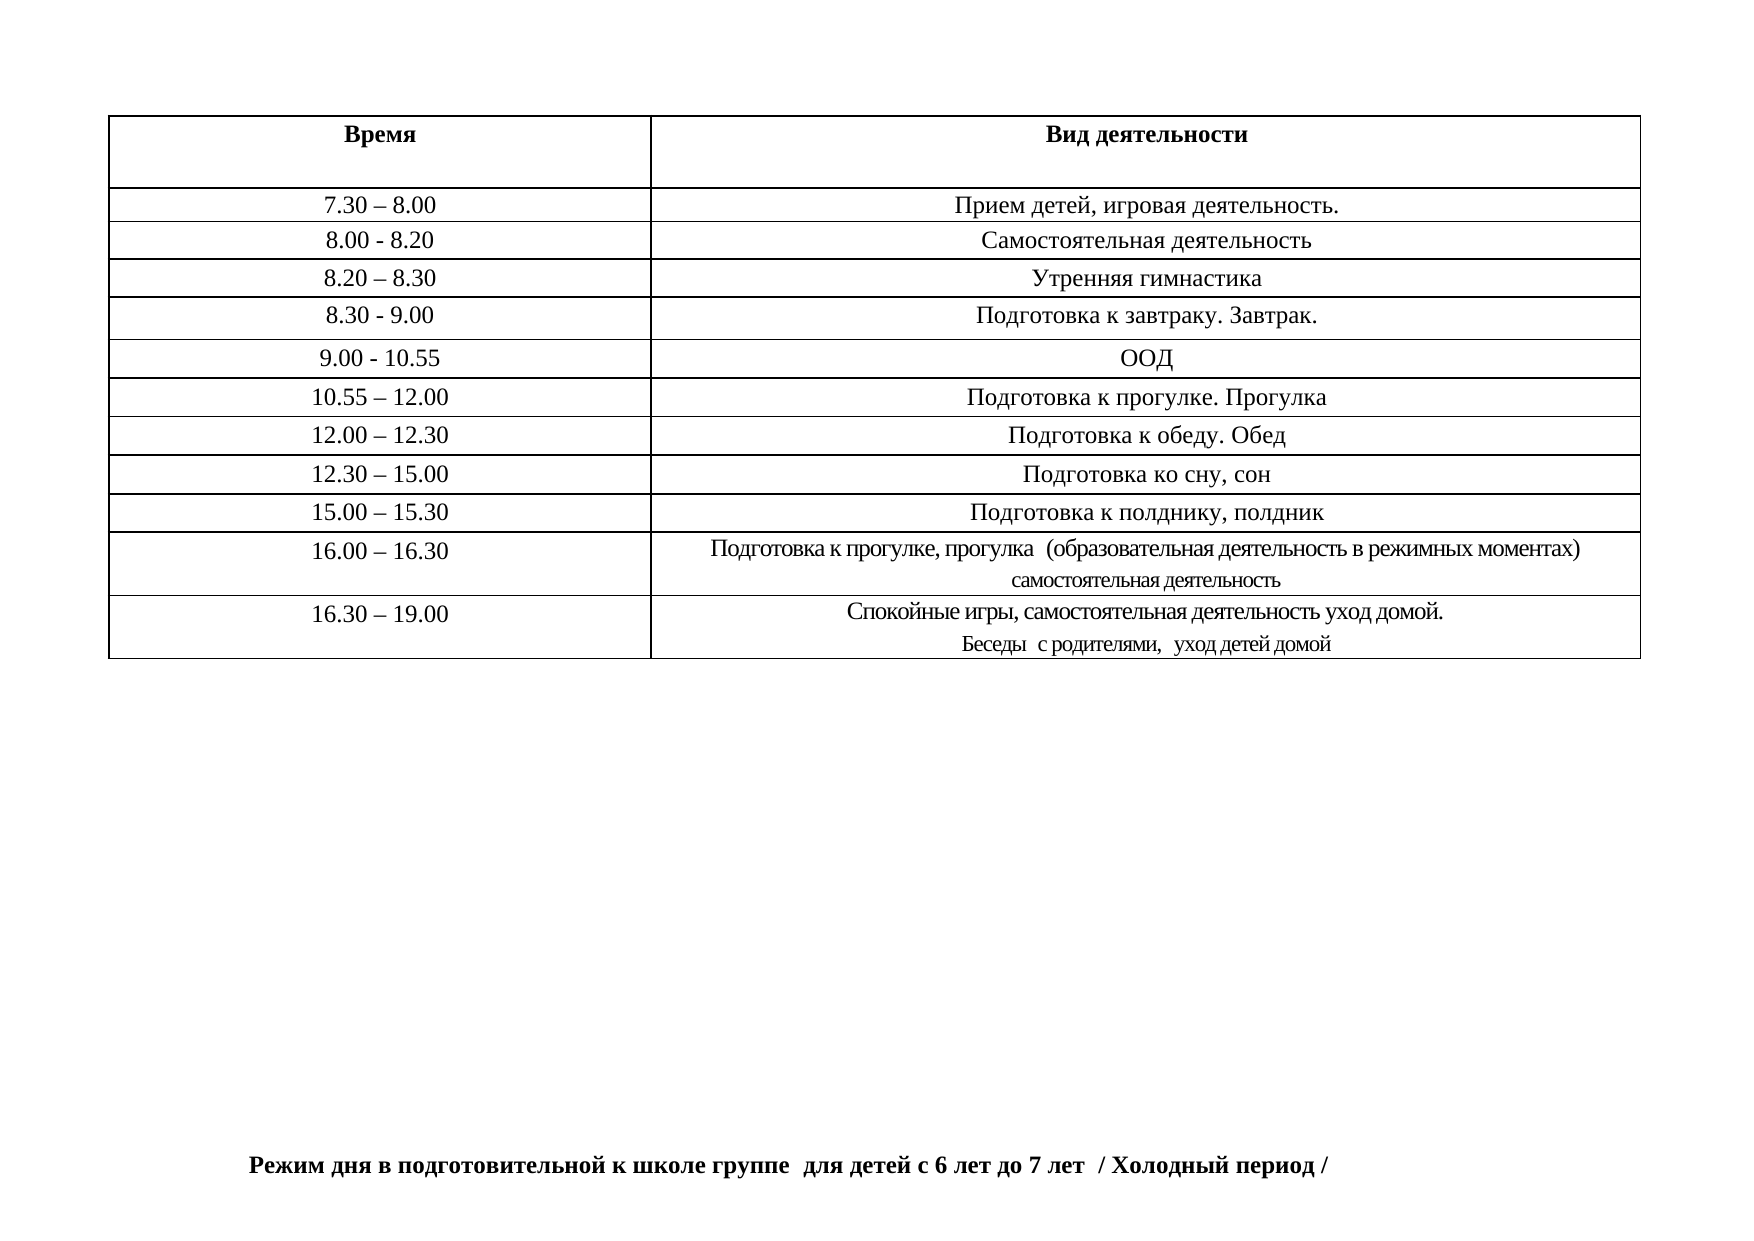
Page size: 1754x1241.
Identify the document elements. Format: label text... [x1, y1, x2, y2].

table_cell ООД [652, 340, 1640, 377]
table_cell 8.20 – 8.30 [110, 260, 650, 296]
table_header Вид деятельности [652, 117, 1640, 187]
table_cell 16.00 – 16.30 [110, 533, 650, 594]
table_cell 16.30 – 19.00 [110, 596, 650, 658]
table_cell Подготовка к завтраку. Завтрак. [652, 298, 1640, 339]
table_cell Прием детей, игровая деятельность. [652, 189, 1640, 221]
table_cell Подготовка ко сну, сон [652, 456, 1640, 493]
table_cell Подготовка к полднику, полдник [652, 495, 1640, 531]
table_cell 10.55 – 12.00 [110, 379, 650, 416]
table_cell 15.00 – 15.30 [110, 495, 650, 531]
subtitle Режим дня в подготовительной к школе группе для детей с 6 лет до 7 лет / Холодный период / [249, 1150, 1702, 1178]
table_cell 12.30 – 15.00 [110, 456, 650, 493]
table_cell Подготовка к прогулке, прогулка (образовательная деятельность в режимных моментах) самостоятельная деятельность [652, 562, 1640, 594]
table_cell 7.30 – 8.00 [110, 189, 650, 221]
table_cell Утренняя гимнастика [652, 260, 1640, 296]
table_cell Подготовка к обеду. Обед [652, 417, 1640, 454]
table_cell 8.30 - 9.00 [110, 298, 650, 339]
table_cell Подготовка к прогулке. Прогулка [652, 379, 1640, 416]
table_cell Спокойные игры, самостоятельная деятельность уход домой. Беседы с родителями, уход детей домой [652, 596, 1640, 658]
table_cell Самостоятельная деятельность [652, 222, 1640, 258]
table_cell 8.00 - 8.20 [110, 222, 650, 258]
table_cell 9.00 - 10.55 [110, 340, 650, 377]
table_cell 12.00 – 12.30 [110, 417, 650, 454]
table_header Время [110, 117, 650, 187]
